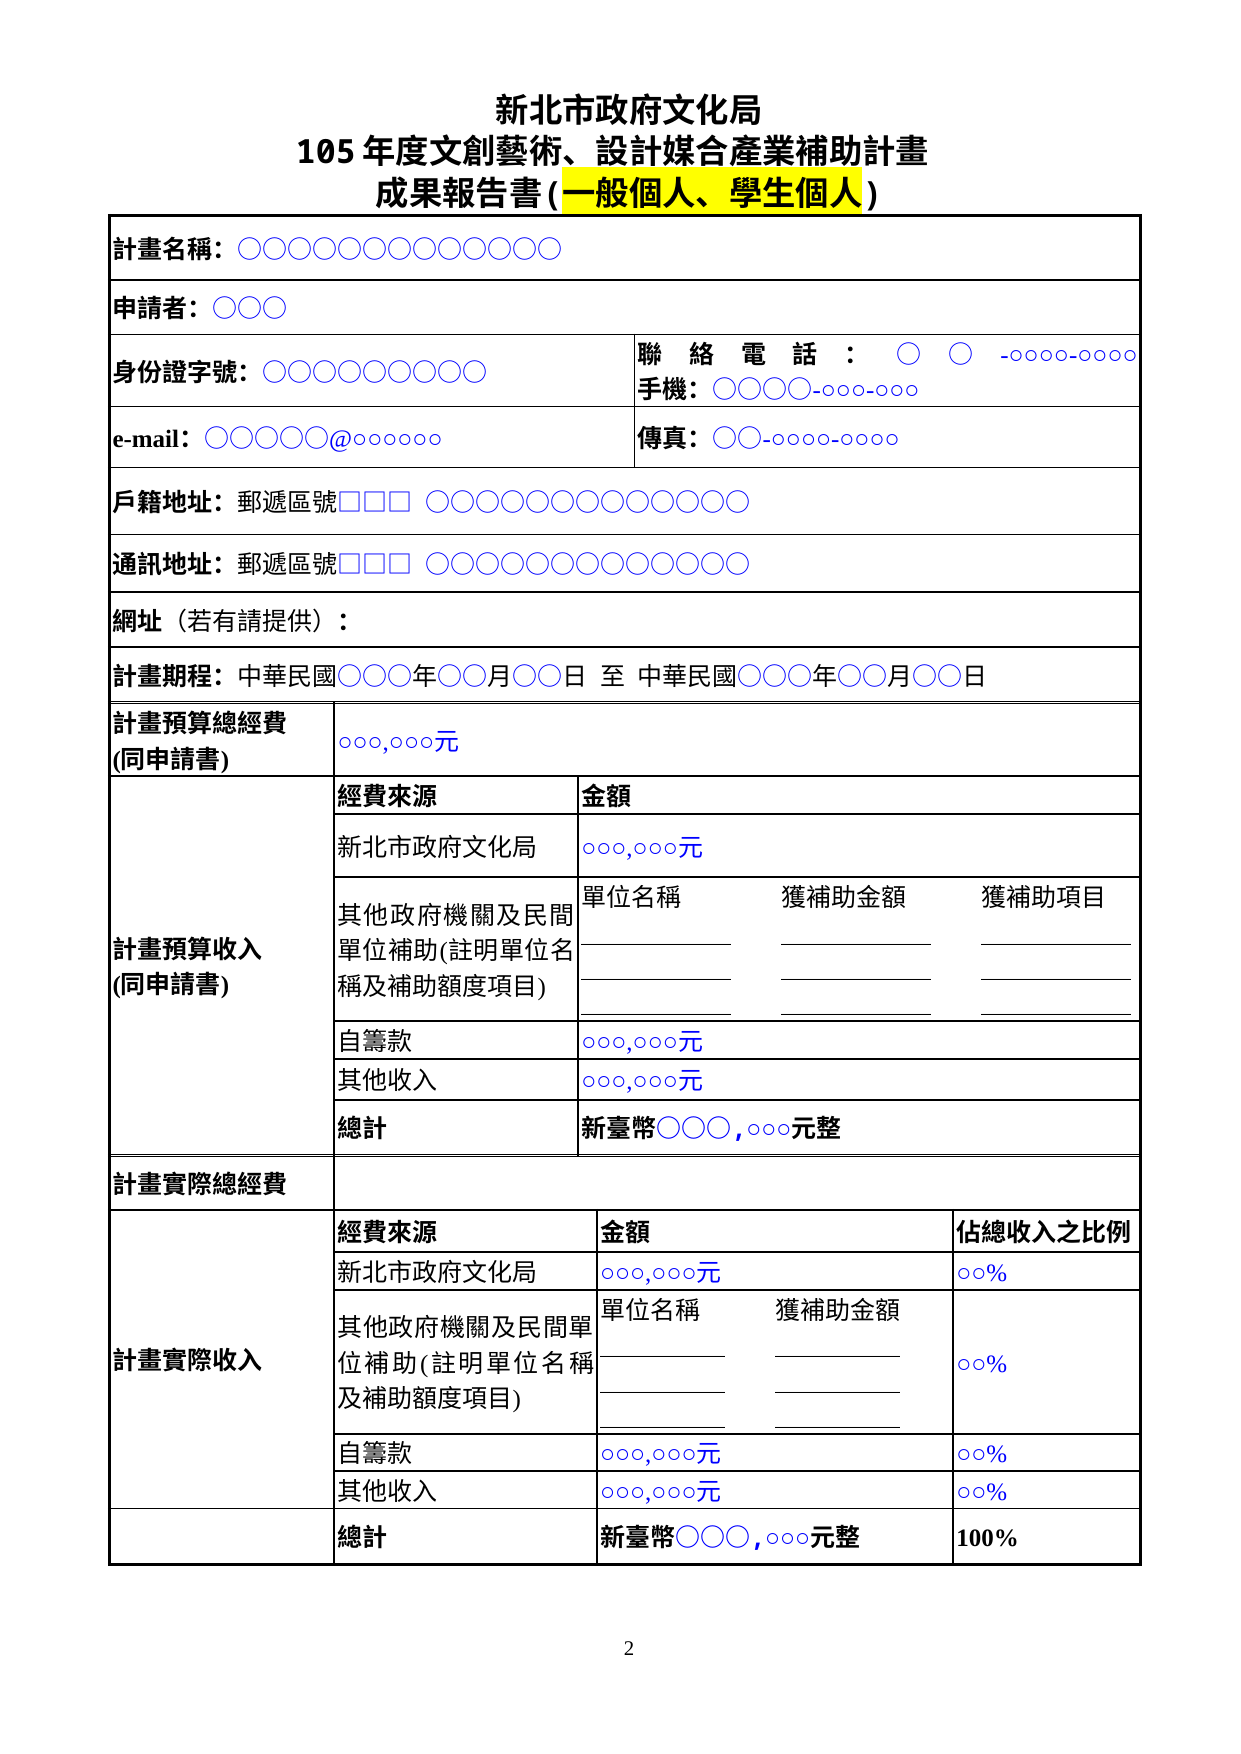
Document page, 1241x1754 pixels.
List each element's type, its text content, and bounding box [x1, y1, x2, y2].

table_cell ○○% [954, 1253, 1139, 1289]
table_cell ○○% [954, 1472, 1139, 1507]
table_cell 通訊地址：郵遞區號□□□ ○○○○○○○○○○○○○ [111, 535, 1139, 591]
table_cell 戶籍地址：郵遞區號□□□ ○○○○○○○○○○○○○ [111, 468, 1139, 534]
text 105年度文創藝術、設計媒合產業補助計畫 [106, 130, 1152, 172]
table_cell 經費來源 [335, 777, 577, 813]
table_cell ○○○,○○○元 [598, 1435, 952, 1470]
table_cell 100% [954, 1509, 1139, 1563]
table_cell 自籌款 [335, 1022, 577, 1057]
table_cell 計畫期程：中華民國○○○年○○月○○日 至 中華民國○○○年○○月○○日 [111, 648, 1139, 701]
table_cell ○○○,○○○元 [598, 1472, 952, 1507]
table_cell 新北市政府文化局 [335, 1253, 596, 1289]
table_cell 經費來源 [335, 1211, 596, 1251]
table_cell 其他政府機關及民間單位補助(註明單位名稱及補助額度項目) [335, 1291, 596, 1432]
table_cell 申請者：○○○ [111, 281, 1139, 333]
table_header 計畫名稱：○○○○○○○○○○○○○ [111, 217, 1139, 279]
table_cell 佔總收入之比例 [954, 1211, 1139, 1251]
table_cell 計畫預算總經費 (同申請書) [111, 704, 333, 775]
table_cell 其他收入 [335, 1060, 577, 1098]
table_cell 金額 [598, 1211, 952, 1251]
table_cell 單位名稱 獲補助金額 獲補助項目 ＿＿＿＿＿＿ ＿＿＿＿＿＿ ＿＿＿＿＿＿ ＿＿＿＿＿＿ ＿＿＿＿＿＿ ＿＿＿＿＿＿ ＿＿＿＿＿＿ ＿＿＿＿＿＿ ＿＿＿＿＿＿ [579, 878, 1139, 1020]
table_cell 聯絡電話：○○-○○○○-○○○○ 手機：○○○○-○○○-○○○ [635, 335, 1139, 406]
table_cell ○○% [954, 1435, 1139, 1470]
table_cell 新臺幣○○○,○○○元整 [579, 1101, 1139, 1154]
table_cell 身份證字號：○○○○○○○○○ [111, 335, 634, 406]
table_cell ○○○,○○○元 [598, 1253, 952, 1289]
table_cell 計畫預算收入 (同申請書) [111, 777, 333, 1154]
table_cell 其他政府機關及民間單位補助(註明單位名稱及補助額度項目) [335, 878, 577, 1020]
table_cell e-mail：○○○○○@○○○○○○ [111, 407, 634, 467]
text 成果報告書(一般個人、學生個人) [106, 172, 1152, 214]
table_cell ○○○,○○○元 [579, 1060, 1139, 1098]
table_cell 總計 [335, 1101, 577, 1154]
table_cell 單位名稱 獲補助金額 ＿＿＿＿＿ ＿＿＿＿＿ ＿＿＿＿＿ ＿＿＿＿＿ ＿＿＿＿＿ ＿＿＿＿＿ [598, 1291, 952, 1432]
table_cell 新臺幣○○○,○○○元整 [598, 1509, 952, 1563]
table_cell 計畫實際總經費 [111, 1157, 333, 1209]
table_cell ○○○,○○○元 [335, 704, 1139, 775]
table_cell 計畫實際收入 [111, 1211, 333, 1507]
table_cell 新北市政府文化局 [335, 815, 577, 876]
table_cell 金額 [579, 777, 1139, 813]
table_cell [111, 1509, 333, 1563]
text 新北市政府文化局 [106, 89, 1152, 130]
table_cell 網址（若有請提供）： [111, 593, 1139, 646]
table_cell ○○% [954, 1291, 1139, 1432]
table_cell 總計 [335, 1509, 596, 1563]
table_cell [335, 1157, 1139, 1209]
table_cell 其他收入 [335, 1472, 596, 1507]
table_cell 自籌款 [335, 1435, 596, 1470]
table_cell 傳真：○○-○○○○-○○○○ [635, 407, 1139, 467]
table_cell ○○○,○○○元 [579, 1022, 1139, 1057]
table_cell ○○○,○○○元 [579, 815, 1139, 876]
